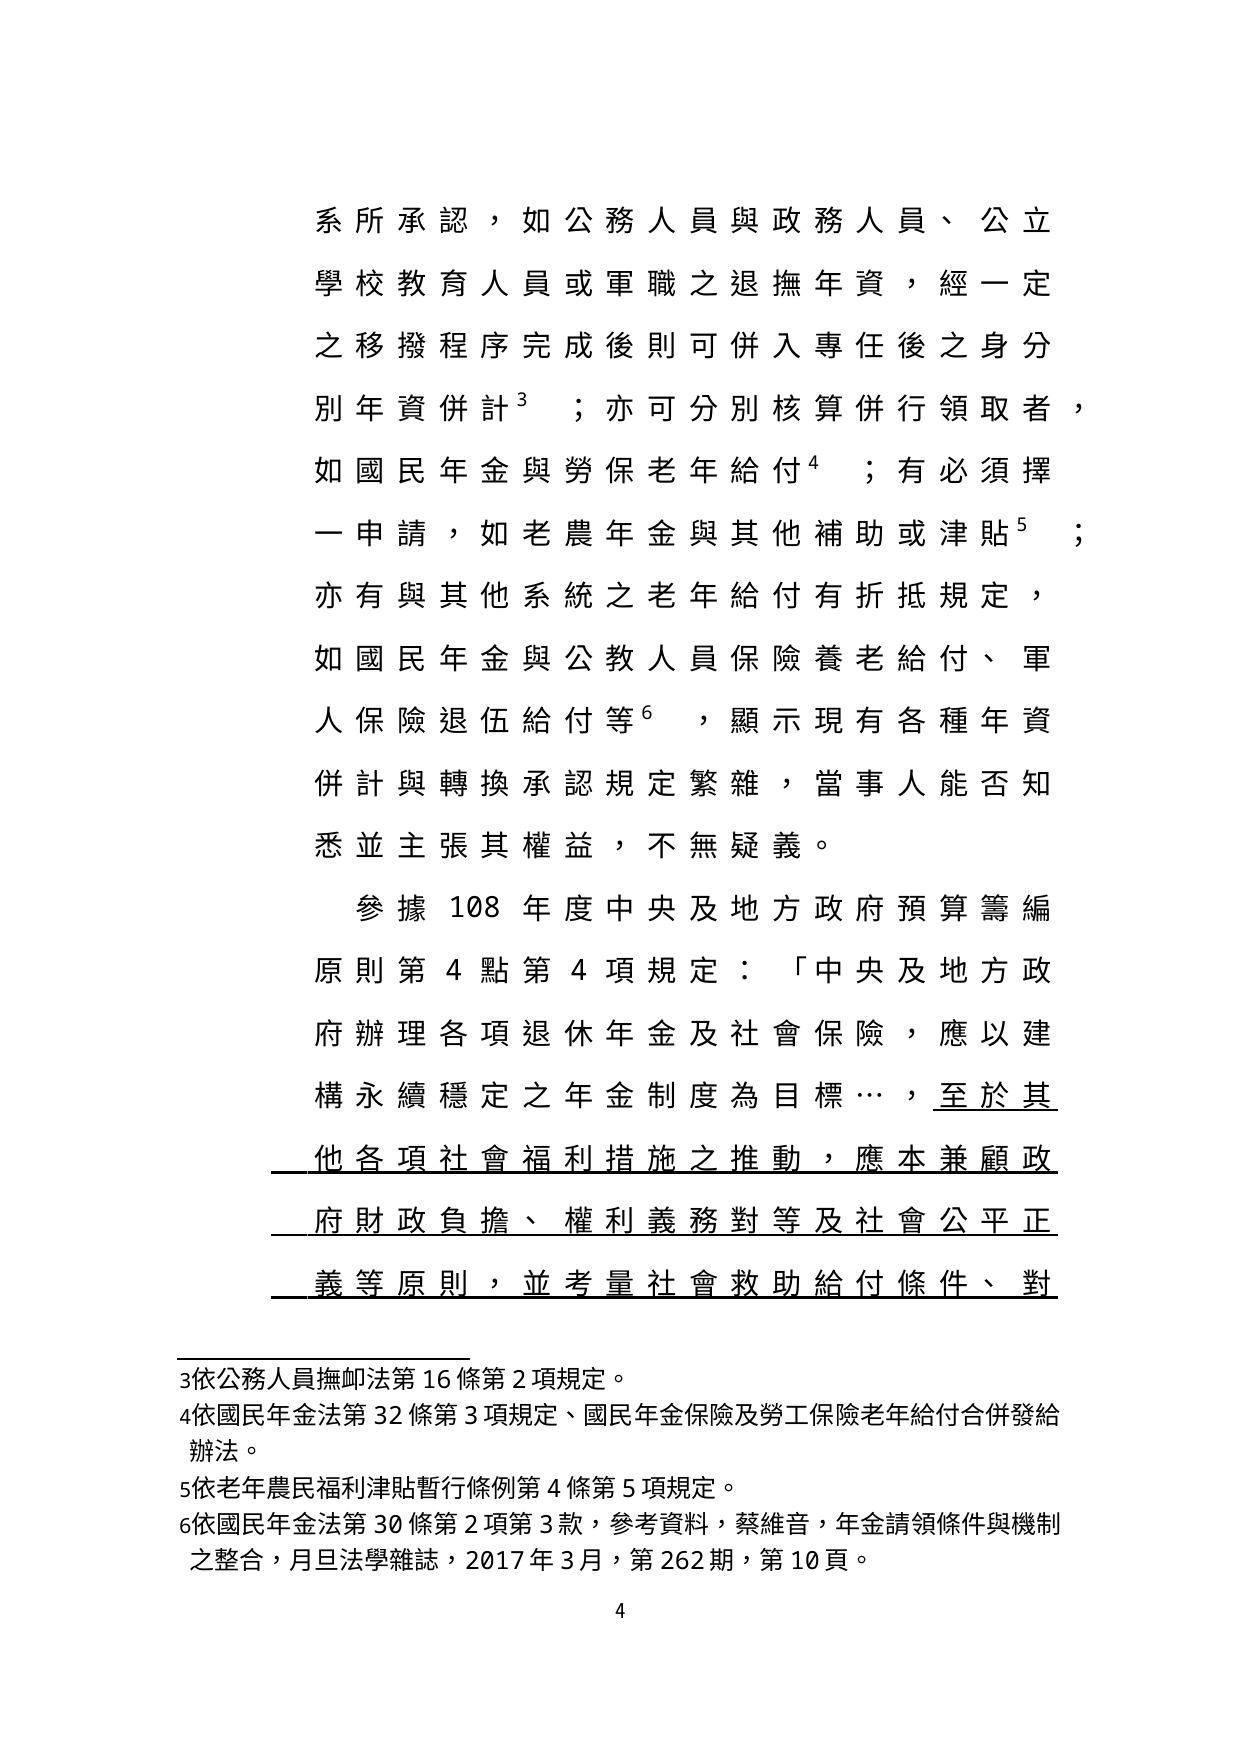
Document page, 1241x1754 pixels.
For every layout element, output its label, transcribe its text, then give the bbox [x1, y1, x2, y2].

text 府財政負擔、權利義務對等及社會公平正 [271, 1174, 1058, 1234]
text 參據108年度中央及地方政府預算籌編原則第4點第4項規定：「中央及地方政府辦理各項退休年金及社會保險，應以建構永續穩定之年金制度為目標…，至於其他各項社會福利措施之推動，應本兼顧政 [271, 865, 1058, 1171]
text 依國民年金法第30條第2項第3款，參考資料，蔡維音，年金請領條件與機制之整合，月旦法學雜誌，2017年3月，第262期，第10頁。 [179, 1504, 1063, 1577]
text 此外，同為國家主導之老年給付，各年資併計與轉換承認條件亦不一致，部分年資轉換可以合併年資、轉換之後為轉入體系所承認，如公務人員與政務人員、公立學校教育人員或軍職之退撫年資，經一定之移撥程序完成後則可併入專任後之身分別年資併計；亦可分別核算併行領取者，如國民年金與勞保老年給付；有必須擇一申請，如老農年金與其他補助或津貼；亦有與其他系統之老年給付有折抵規定，如國民年金與公教人員保險養老給付、軍人保險退伍給付等，顯示現有各種年資併計與轉換承認規定繁雜，當事人能否知悉並主張其權益，不無疑義。 [271, 177, 1058, 865]
text 依老年農民福利津貼暫行條例第4條第5項規定。 [179, 1468, 1063, 1504]
text 依公務人員撫卹法第16條第2項規定。 [179, 1359, 1063, 1396]
text 義等原則，並考量社會救助給付條件、對 [271, 1236, 1058, 1296]
text 依國民年金法第32條第3項規定、國民年金保險及勞工保險老年給付合併發給辦法。 [179, 1396, 1063, 1468]
